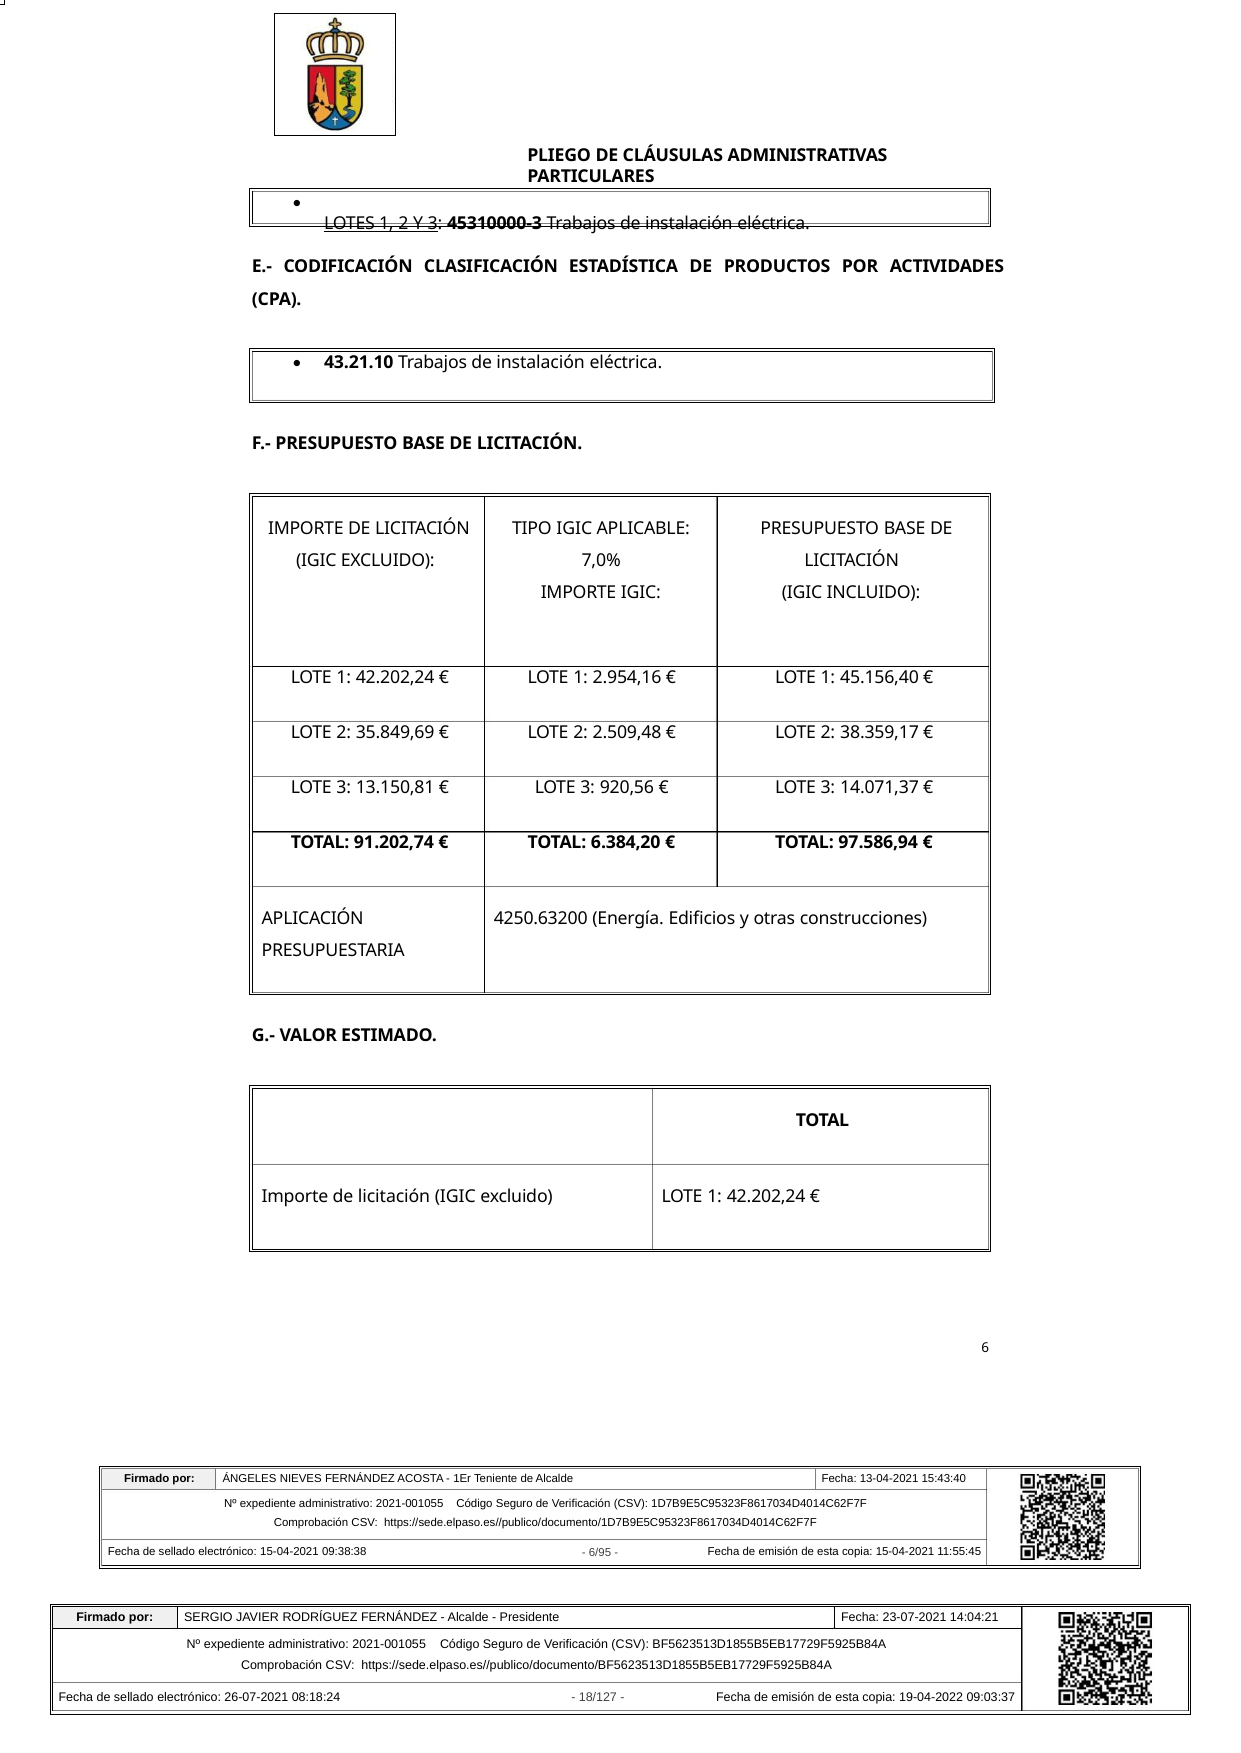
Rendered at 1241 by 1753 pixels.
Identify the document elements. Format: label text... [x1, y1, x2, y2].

picture [250, 189, 990, 226]
text Fecha de emisión de esta copia: 19-04-2022 09:03:37 [716, 1690, 1040, 1704]
text F.- PRESUPUESTO BASE DE LICITACIÓN. [252, 433, 589, 454]
picture [250, 1086, 990, 1251]
text (IGIC INCLUIDO): [782, 582, 948, 602]
text • [293, 191, 326, 213]
text IMPORTE IGIC: [541, 582, 684, 602]
text PLIEGO DE CLÁUSULAS ADMINISTRATIVAS PARTICULARES [527, 145, 1013, 187]
text 4250.63200 (Energía. Edificios y otras construcciones) [493, 908, 958, 929]
text 7,0% [581, 550, 644, 571]
text - 18/127 - [571, 1691, 643, 1705]
text LICITACIÓN [804, 550, 969, 571]
text TOTAL: 6.384,20 € [527, 832, 698, 853]
text Fecha de sellado electrónico: 26-07-2021 08:18:24 [58, 1690, 365, 1704]
text Importe de licitación (IGIC excluido) [261, 1186, 592, 1206]
text IMPORTE DE LICITACIÓN [268, 518, 493, 539]
text G.- VALOR ESTIMADO. [252, 1025, 460, 1046]
picture [250, 349, 994, 402]
text LOTE 2: 2.509,48 € [527, 722, 698, 743]
text TOTAL: 97.586,94 € [775, 832, 954, 853]
text PRESUPUESTO BASE DE [760, 518, 969, 539]
text Comprobación CSV: https://sede.elpaso.es//publico/documento/1D7B9E5C95323F8617034D4014C62F7F [273, 1517, 889, 1529]
text Firmado por: [76, 1610, 172, 1624]
text Nº expediente administrativo: 2021-001055 Código Seguro de Verificación (CSV): 1D7B9E5C95323F8617034D4014C62F7F [224, 1498, 889, 1511]
text Comprobación CSV: https://sede.elpaso.es//publico/documento/BF5623513D1855B5EB17729F5925B84A [241, 1658, 912, 1672]
text APLICACIÓN [261, 908, 394, 929]
text LOTE 2: 35.849,69 € [291, 722, 470, 743]
text - 6/95 - [582, 1546, 635, 1559]
text LOTE 1: 45.156,40 € [775, 667, 954, 688]
picture [250, 494, 990, 994]
text Nº expediente administrativo: 2021-001055 Código Seguro de Verificación (CSV): BF5623513D1855B5EB17729F5925B84A [186, 1638, 912, 1652]
text LOTES 1, 2 Y 3: 45310000-3 Trabajos de instalación eléctrica. [324, 213, 1013, 234]
text LOTE 1: 2.954,16 € [527, 667, 698, 688]
picture [51, 1605, 1190, 1714]
text LOTE 3: 920,56 € [534, 777, 698, 798]
text LOTE 3: 13.150,81 € [291, 777, 470, 798]
text PRESUPUESTARIA [261, 940, 423, 961]
text (CPA). [252, 288, 1013, 309]
text LOTE 3: 14.071,37 € [775, 777, 954, 798]
text Fecha de emisión de esta copia: 15-04-2021 11:55:45 [707, 1546, 1006, 1558]
text E.- CODIFICACIÓN CLASIFICACIÓN ESTADÍSTICA DE PRODUCTOS POR ACTIVIDADES [252, 256, 1013, 277]
text ÁNGELES NIEVES FERNÁNDEZ ACOSTA - 1Er Teniente de Alcalde [222, 1473, 601, 1485]
text TIPO IGIC APLICABLE: [512, 518, 714, 539]
text Fecha de sellado electrónico: 15-04-2021 09:38:38 [108, 1546, 390, 1558]
text LOTE 2: 38.359,17 € [775, 722, 954, 743]
text Fecha: 23-07-2021 14:04:21 [841, 1610, 1022, 1624]
text (IGIC EXCLUIDO): [296, 550, 493, 571]
text 6 [981, 1339, 1009, 1356]
text TOTAL: 91.202,74 € [291, 832, 470, 853]
text LOTE 1: 42.202,24 € [661, 1186, 841, 1206]
text SERGIO JAVIER RODRÍGUEZ FERNÁNDEZ - Alcalde - Presidente [184, 1610, 586, 1624]
text 43.21.10 Trabajos de instalación eléctrica. [324, 352, 699, 373]
text TOTAL [796, 1110, 870, 1131]
text LOTE 1: 42.202,24 € [291, 667, 470, 688]
picture [100, 1467, 1140, 1568]
text • [293, 352, 324, 373]
text Firmado por: [124, 1473, 211, 1485]
picture [275, 14, 395, 135]
text Fecha: 13-04-2021 15:43:40 [821, 1473, 987, 1485]
